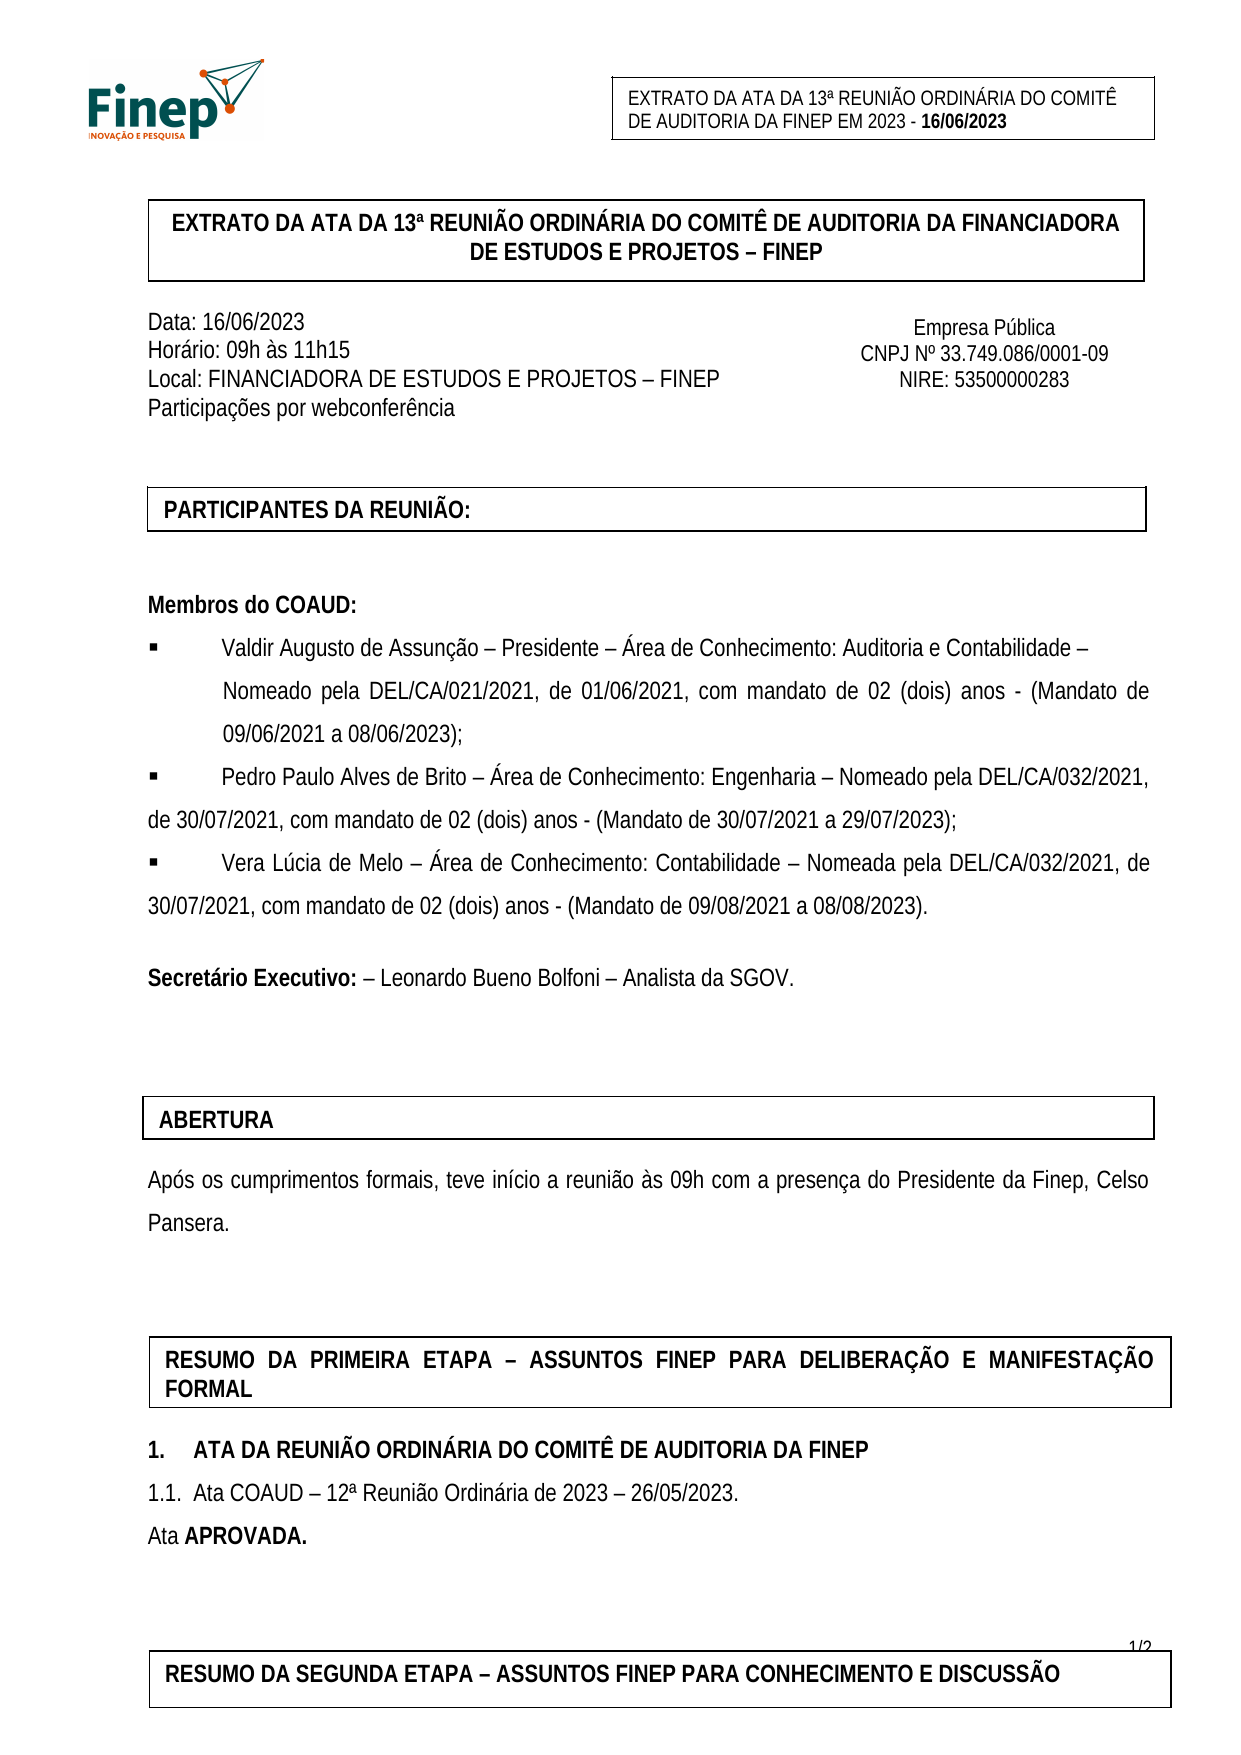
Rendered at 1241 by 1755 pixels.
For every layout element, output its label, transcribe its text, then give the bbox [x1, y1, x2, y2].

list Nomeado pela DEL/CA/021/2021, de 01/06/2021, com mandato de 02 (dois) anos - (Mandato de 09/06/2021 a 08/06/2023); [223, 676, 1152, 748]
text [1129, 307, 1152, 335]
text 1. ATA DA REUNIÃO ORDINÁRIA DO COMITÊ DE AUDITORIA DA FINEP [148, 1435, 1152, 1464]
text Empresa Pública [854, 313, 1114, 340]
list Valdir Augusto de Assunção – Presidente – Área de Conhecimento: Auditoria e Contabilidade – [148, 633, 1152, 662]
text CNPJ Nº 33.749.086/0001-09 [854, 340, 1114, 366]
text RESUMO DA PRIMEIRA ETAPA – ASSUNTOS FINEP PARA DELIBERAÇÃO E MANIFESTAÇÃO FORMAL [165, 1345, 1155, 1399]
list Vera Lúcia de Melo – Área de Conhecimento: Contabilidade – Nomeada pela DEL/CA/032/2021, de 30/07/2021, com mandato de 02 (dois) anos - (Mandato de 09/08/2021 a 08/08/2023). [148, 848, 1152, 920]
text RESUMO DA SEGUNDA ETAPA – ASSUNTOS FINEP PARA CONHECIMENTO E DISCUSSÃO [165, 1659, 1155, 1688]
text Membros do COAUD: [148, 590, 1206, 618]
text Ata APROVADA. [148, 1521, 1152, 1550]
text Horário: 09h às 11h15 [148, 335, 839, 364]
text EXTRATO DA ATA DA 13ª REUNIÃO ORDINÁRIA DO COMITÊ DE AUDITORIA DA FINANCIADORA DE ESTUDOS E PROJETOS – FINEP [164, 208, 1128, 266]
text Local: FINANCIADORA DE ESTUDOS E PROJETOS – FINEP [148, 364, 839, 393]
text ABERTURA [159, 1105, 1138, 1130]
list Pedro Paulo Alves de Brito – Área de Conhecimento: Engenharia – Nomeado pela DEL/CA/032/2021, de 30/07/2021, com mandato de 02 (dois) anos - (Mandato de 30/07/2021 a 29/07/2023); [148, 762, 1152, 834]
text PARTICIPANTES DA REUNIÃO: [163, 496, 1130, 523]
text Data: 16/06/2023 [148, 307, 839, 335]
text [1129, 364, 1206, 393]
text Secretário Executivo: – Leonardo Bueno Bolfoni – Analista da SGOV. [148, 963, 1152, 991]
text [1129, 335, 1206, 364]
text Participações por webconferência [148, 393, 1206, 421]
text 1.1. Ata COAUD – 12ª Reunião Ordinária de 2023 – 26/05/2023. [148, 1478, 1152, 1507]
text Após os cumprimentos formais, teve início a reunião às 09h com a presença do Presidente da Finep, Celso Pansera. [148, 1164, 1152, 1236]
text NIRE: 53500000283 [854, 366, 1114, 393]
